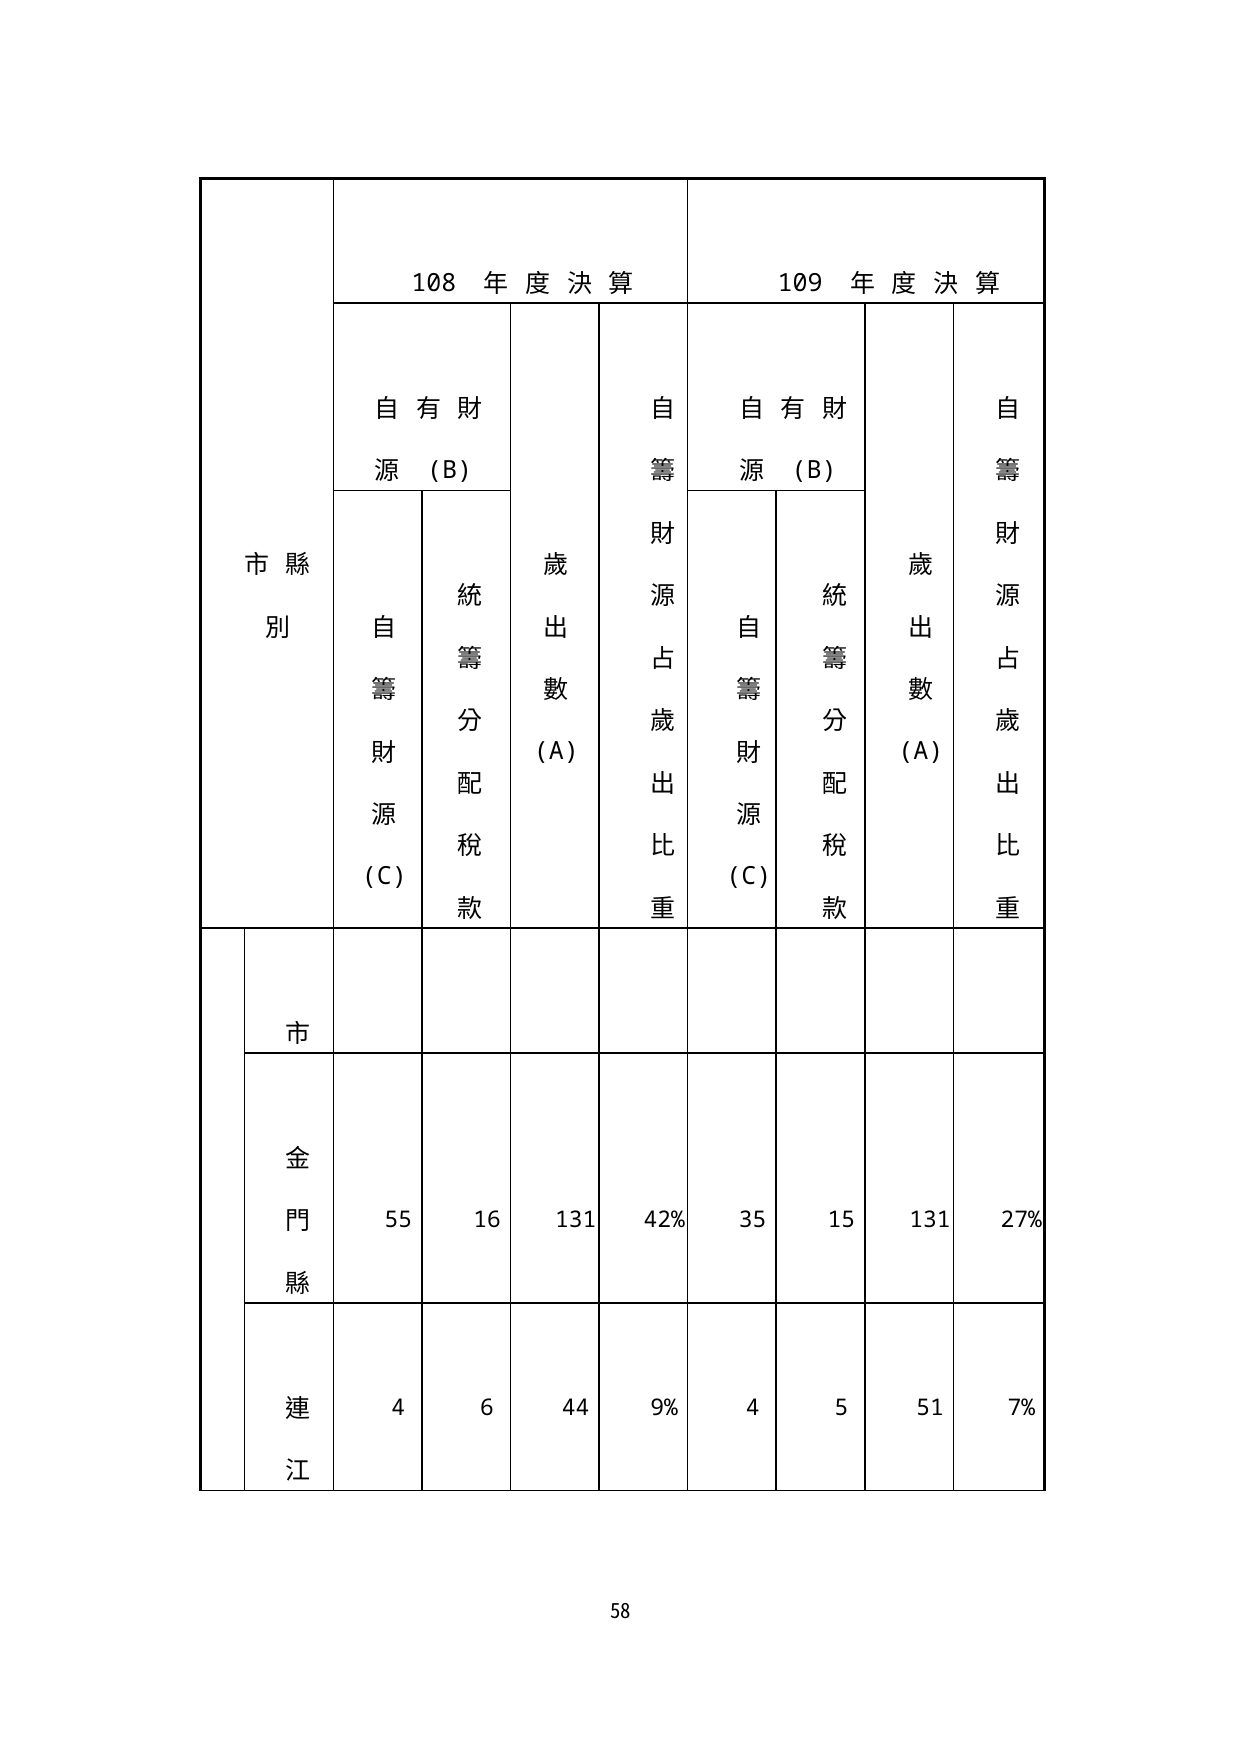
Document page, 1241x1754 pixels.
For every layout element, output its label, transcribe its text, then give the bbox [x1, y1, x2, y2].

table_cell 歲出數(A) [866, 304, 953, 927]
table_cell 51 [866, 1304, 953, 1490]
table_cell 自籌財源(C) [688, 491, 775, 927]
table_cell 市 [245, 929, 333, 1052]
table_cell 歲出數(A) [511, 304, 598, 927]
table_cell 131 [511, 1054, 598, 1302]
table_cell [511, 929, 598, 1052]
table_cell [600, 929, 687, 1052]
table_cell 6 [423, 1304, 510, 1490]
table_header 108年度決算 [334, 180, 687, 302]
table_cell [423, 929, 510, 1052]
table_cell 自有財源(B) [334, 304, 510, 490]
table_cell 9% [600, 1304, 687, 1490]
table_cell [866, 929, 953, 1052]
table_cell 27% [954, 1054, 1043, 1302]
table_cell 55 [334, 1054, 421, 1302]
table_cell 統籌分配稅款 [777, 491, 864, 927]
table_cell 16 [423, 1054, 510, 1302]
table_cell [688, 929, 775, 1052]
table_cell 7% [954, 1304, 1043, 1490]
table_cell 自有財源(B) [688, 304, 864, 490]
table_cell 金門縣 [245, 1054, 333, 1302]
table_cell 35 [688, 1054, 775, 1302]
table_cell 44 [511, 1304, 598, 1490]
table_cell 統籌分配稅款 [423, 491, 510, 927]
table_cell 自籌財源占歲出比重(C/A) [954, 304, 1043, 927]
table_cell [954, 929, 1043, 1052]
table_cell [334, 929, 421, 1052]
table_cell 131 [866, 1054, 953, 1302]
table_cell 5 [777, 1304, 864, 1490]
table_header 109年度決算 [688, 180, 1043, 302]
table_cell 15 [777, 1054, 864, 1302]
table_cell [777, 929, 864, 1052]
table_header 市縣別 [202, 180, 333, 927]
table_cell 連江 [245, 1304, 333, 1490]
table_cell 42% [600, 1054, 687, 1302]
table_cell 自籌財源(C) [334, 491, 421, 927]
table_cell 自籌財源占歲出比重(C/A) [600, 304, 687, 927]
table_cell 縣(市) [202, 929, 244, 1490]
table_cell 4 [688, 1304, 775, 1490]
table_cell 4 [334, 1304, 421, 1490]
